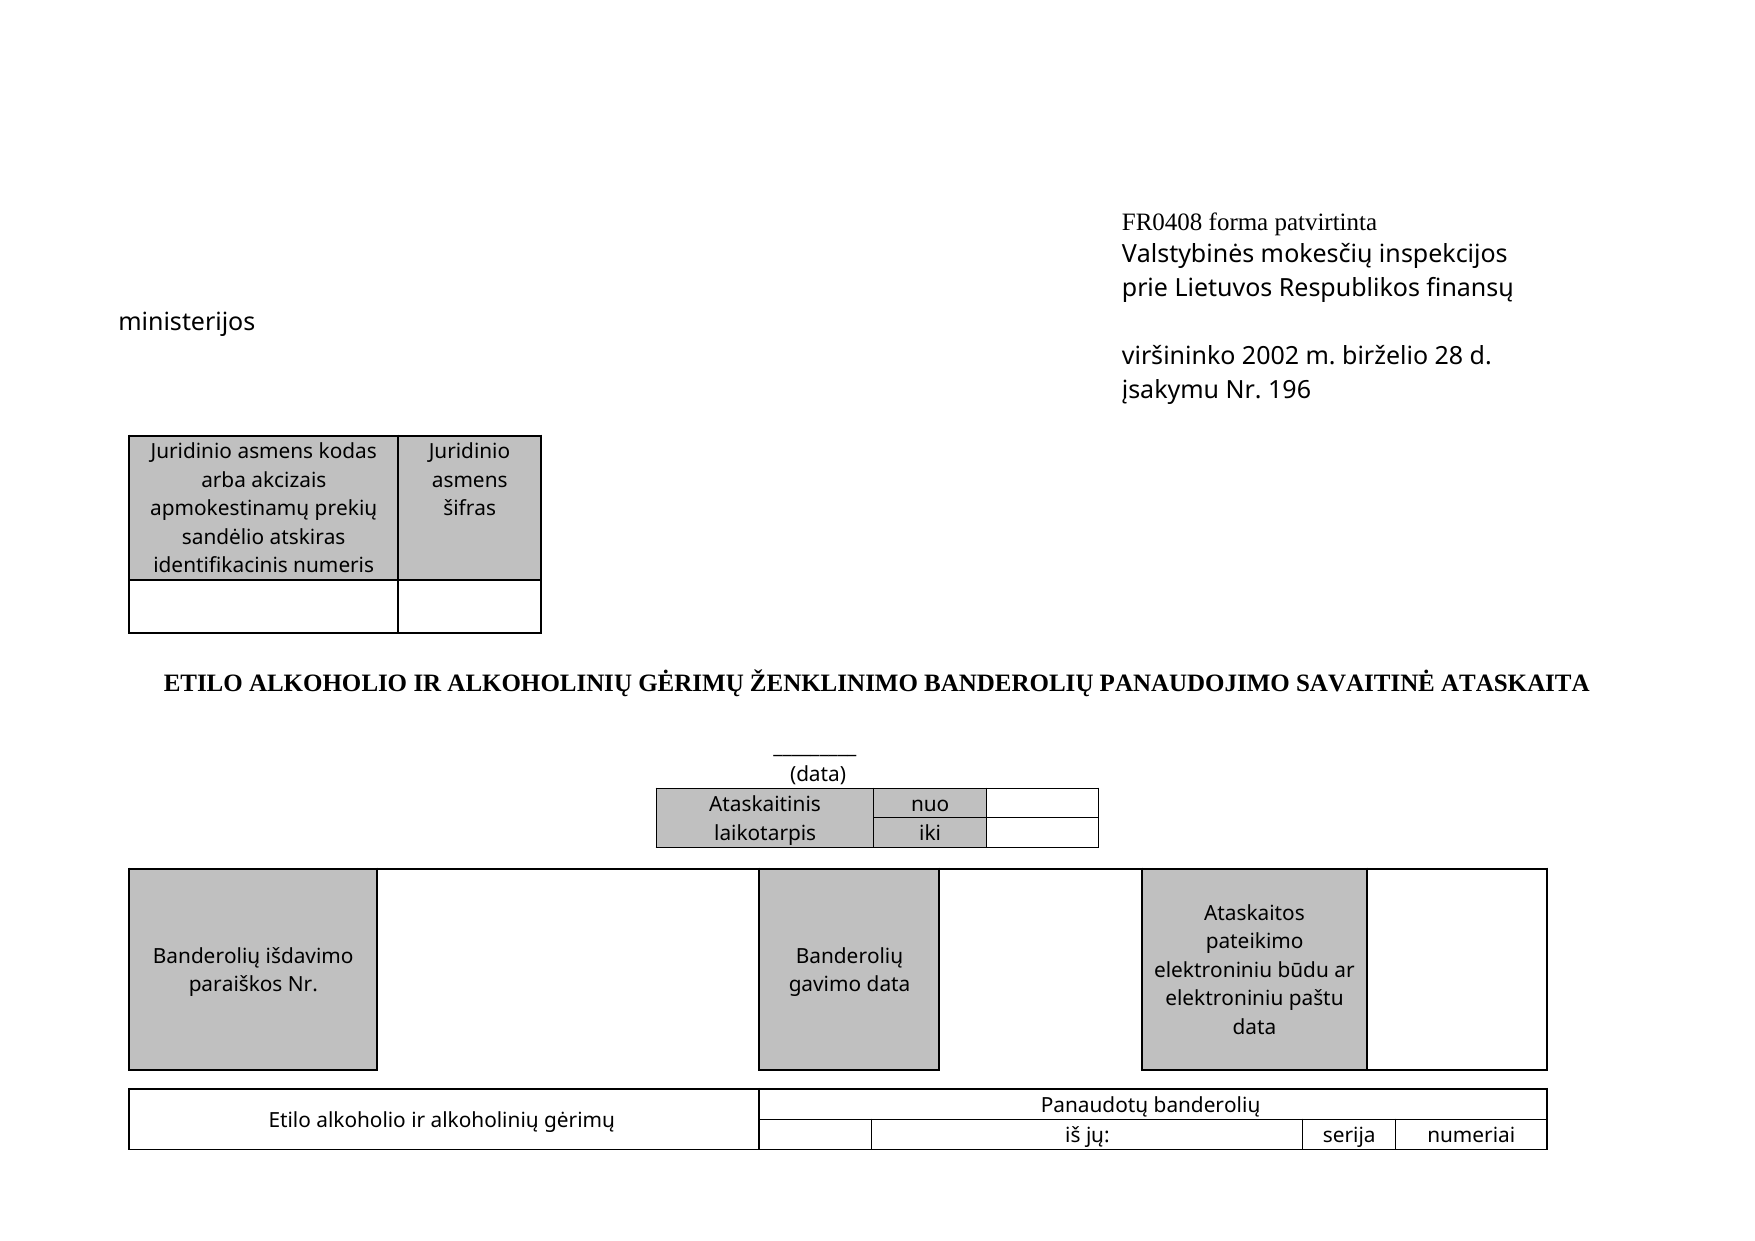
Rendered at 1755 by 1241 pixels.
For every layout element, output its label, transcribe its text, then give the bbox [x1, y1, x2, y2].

table_header Juridinio asmens kodas arba akcizais apmokestinamų prekių sandėlio atskiras identifikacinis numeris [130, 437, 397, 579]
table_header [940, 870, 1141, 1069]
table_header [378, 870, 758, 1069]
table_header Banderolių gavimo data [760, 870, 938, 1069]
text FR0408 forma patvirtinta [118, 207, 1636, 235]
table_header Ataskaitos pateikimo elektroniniu būdu ar elektroniniu paštu data [1143, 870, 1366, 1069]
table_cell [760, 1120, 871, 1149]
table_cell [987, 818, 1098, 847]
text viršininko 2002 m. birželio 28 d. [118, 338, 1636, 372]
table_header _________ [762, 731, 986, 759]
table_cell iš jų: [872, 1120, 1302, 1149]
table_header Juridinio asmens šifras [399, 437, 540, 579]
table_header Panaudotų banderolių [760, 1090, 1546, 1118]
table_cell numeriai [1396, 1120, 1546, 1149]
table_cell [399, 581, 540, 632]
table_header Banderolių išdavimo paraiškos Nr. [130, 870, 376, 1069]
table_header [1368, 870, 1546, 1069]
text įsakymu Nr. 196 [118, 372, 1636, 406]
table_cell iki [874, 818, 986, 847]
table_cell nuo [874, 789, 986, 817]
table_header [656, 731, 762, 759]
table_cell [656, 759, 762, 788]
table_cell [987, 789, 1098, 817]
table_cell [874, 759, 986, 788]
text prie Lietuvos Respublikos finansų ministerijos [118, 269, 1636, 338]
table_header [986, 731, 1098, 759]
text ETILO ALKOHOLIO IR ALKOHOLINIŲ GĖRIMŲ ŽENKLINIMO BANDEROLIŲ PANAUDOJIMO SAVAITINĖ ATASKAITA [118, 668, 1636, 697]
text Valstybinės mokesčių inspekcijos [118, 235, 1636, 269]
table_header Etilo alkoholio ir alkoholinių gėrimų [130, 1090, 758, 1149]
table_cell serija [1303, 1120, 1395, 1149]
table_cell [986, 759, 1098, 788]
table_cell Ataskaitinis laikotarpis [657, 789, 873, 847]
table_cell [130, 581, 397, 632]
table_cell (data) [762, 759, 874, 788]
